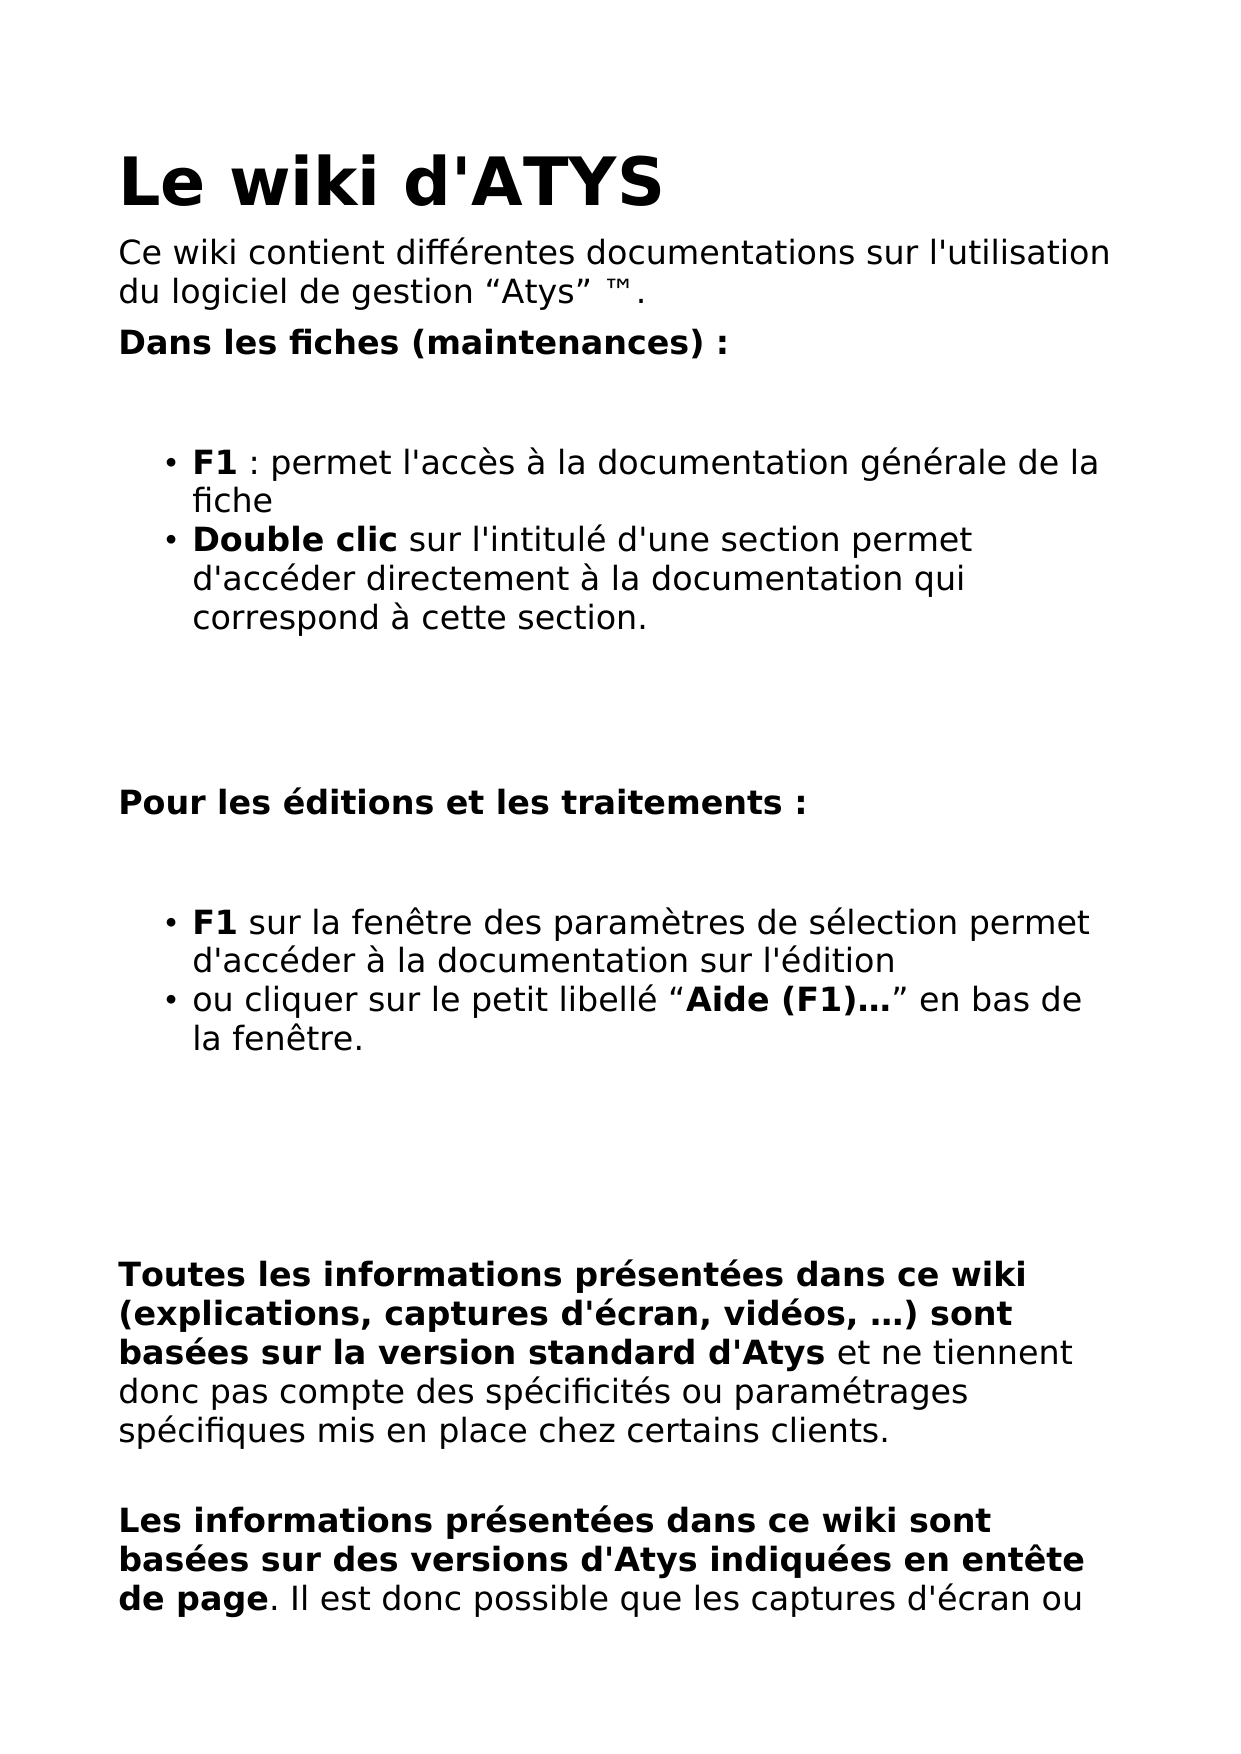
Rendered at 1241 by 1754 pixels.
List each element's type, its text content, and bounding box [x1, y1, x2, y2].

list Double clic sur l'intitulé d'une section permet d'accéder directement à la documentation qui correspond à cette section. [177, 521, 1122, 754]
list F1 sur la fenêtre des paramètres de sélection permet d'accéder à la documentation sur l'édition [177, 903, 1122, 981]
text Pour les éditions et les traitements : [118, 783, 1122, 861]
text Ce wiki contient différentes documentations sur l'utilisation du logiciel de gestion “Atys” ™. [118, 233, 1122, 311]
subtitle Le wiki d'ATYS [118, 143, 1122, 221]
text Les informations présentées dans ce wiki sont basées sur des versions d'Atys indiquées en entête de page. Il est donc possible que les captures d'écran ou [118, 1502, 1122, 1618]
text Toutes les informations présentées dans ce wiki (explications, captures d'écran, vidéos, …) sont basées sur la version standard d'Atys et ne tiennent donc pas compte des spécificités ou paramétrages spécifiques mis en place chez certains clients. [118, 1256, 1122, 1489]
text Dans les fiches (maintenances) : [118, 323, 1122, 401]
list ou cliquer sur le petit libellé “Aide (F1)…” en bas de la fenêtre. [177, 981, 1122, 1058]
list F1 : permet l'accès à la documentation générale de la fiche [177, 443, 1122, 521]
